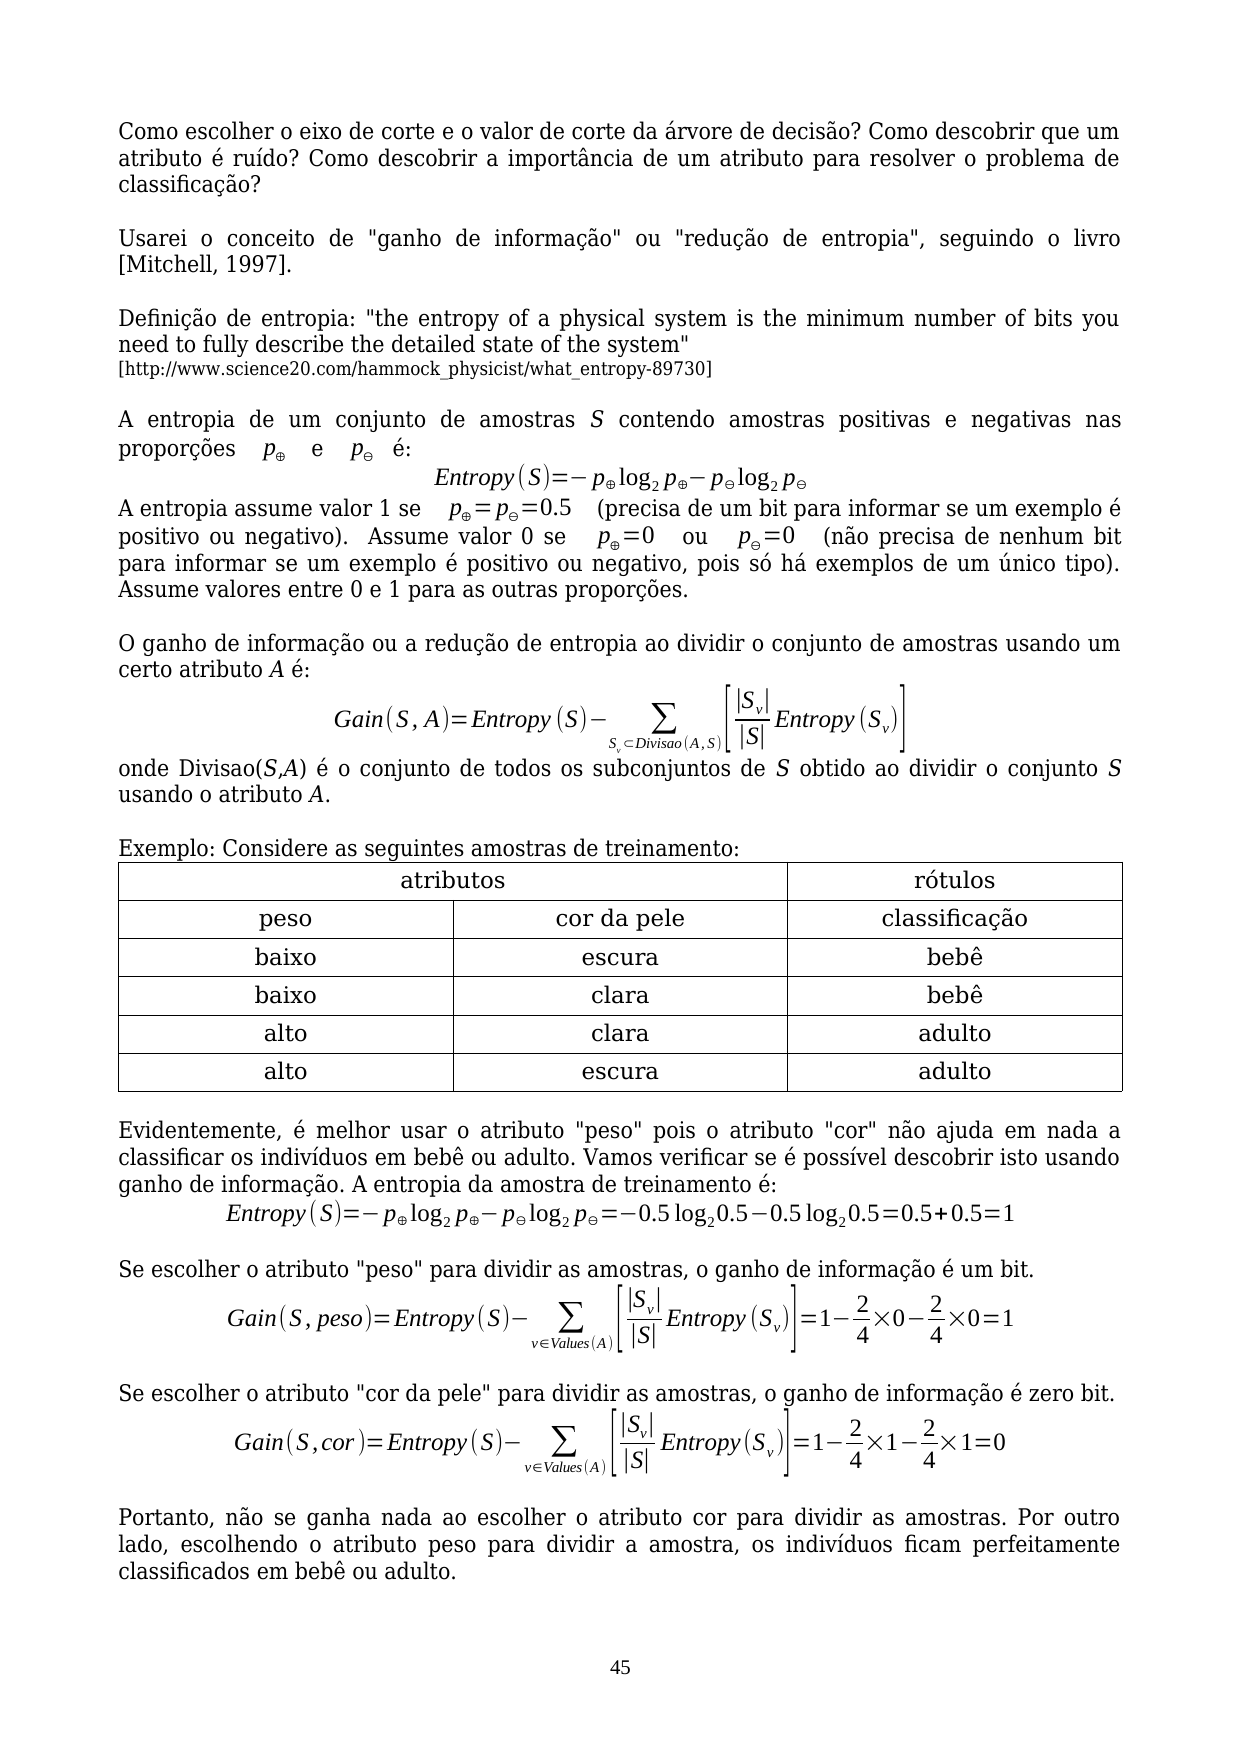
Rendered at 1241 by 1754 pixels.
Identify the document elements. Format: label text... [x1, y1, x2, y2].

text A entropia de um conjunto de amostras S contendo amostras positivas e negativas nas proporções e é: [118, 407, 1122, 462]
text Como escolher o eixo de corte e o valor de corte da árvore de decisão? Como descobrir que um atributo é ruído? Como descobrir a importância de um atributo para resolver o problema de classificação? [118, 118, 1122, 198]
table_cell escura [454, 939, 787, 976]
table_header atributos [119, 863, 787, 900]
table_cell peso [119, 901, 453, 938]
table_cell adulto [788, 1054, 1122, 1091]
text onde Divisao(S,A) é o conjunto de todos os subconjuntos de S obtido ao dividir o conjunto S usando o atributo A. [118, 755, 1122, 808]
table_cell cor da pele [454, 901, 787, 938]
text Evidentemente, é melhor usar o atributo "peso" pois o atributo "cor" não ajuda em nada a classificar os indivíduos em bebê ou adulto. Vamos verificar se é possível descobrir isto usando ganho de informação. A entropia da amostra de treinamento é: [118, 1118, 1122, 1198]
table_cell baixo [119, 939, 453, 976]
text Definição de entropia: "the entropy of a physical system is the minimum number of bits you need to fully describe the detailed state of the system" [118, 305, 1122, 358]
table_cell alto [119, 1016, 453, 1053]
table_cell clara [454, 977, 787, 1014]
text Exemplo: Considere as seguintes amostras de treinamento: [118, 835, 1122, 862]
table_cell bebê [788, 977, 1122, 1014]
table_cell adulto [788, 1016, 1122, 1053]
text Portanto, não se ganha nada ao escolher o atributo cor para dividir as amostras. Por outro lado, escolhendo o atributo peso para dividir a amostra, os indivíduos ficam perfeitamente classificados em bebê ou adulto. [118, 1504, 1122, 1584]
text Se escolher o atributo "cor da pele" para dividir as amostras, o ganho de informação é zero bit. [118, 1380, 1122, 1407]
table_cell baixo [119, 977, 453, 1014]
text O ganho de informação ou a redução de entropia ao dividir o conjunto de amostras usando um certo atributo A é: [118, 630, 1122, 683]
table_cell bebê [788, 939, 1122, 976]
text Usarei o conceito de "ganho de informação" ou "redução de entropia", seguindo o livro [Mitchell, 1997]. [118, 225, 1122, 278]
table_cell alto [119, 1054, 453, 1091]
table_header rótulos [788, 863, 1122, 900]
text [http://www.science20.com/hammock_physicist/what_entropy-89730] [118, 358, 1122, 380]
table_cell clara [454, 1016, 787, 1053]
text Se escolher o atributo "peso" para dividir as amostras, o ganho de informação é um bit. [118, 1256, 1122, 1283]
table_cell escura [454, 1054, 787, 1091]
table_cell classificação [788, 901, 1122, 938]
text A entropia assume valor 1 se (precisa de um bit para informar se um exemplo é positivo ou negativo). Assume valor 0 se ou (não precisa de nenhum bit para informar se um exemplo é positivo ou negativo, pois só há exemplos de um único tipo). Assume valores entre 0 e 1 para as outras proporções. [118, 493, 1122, 603]
